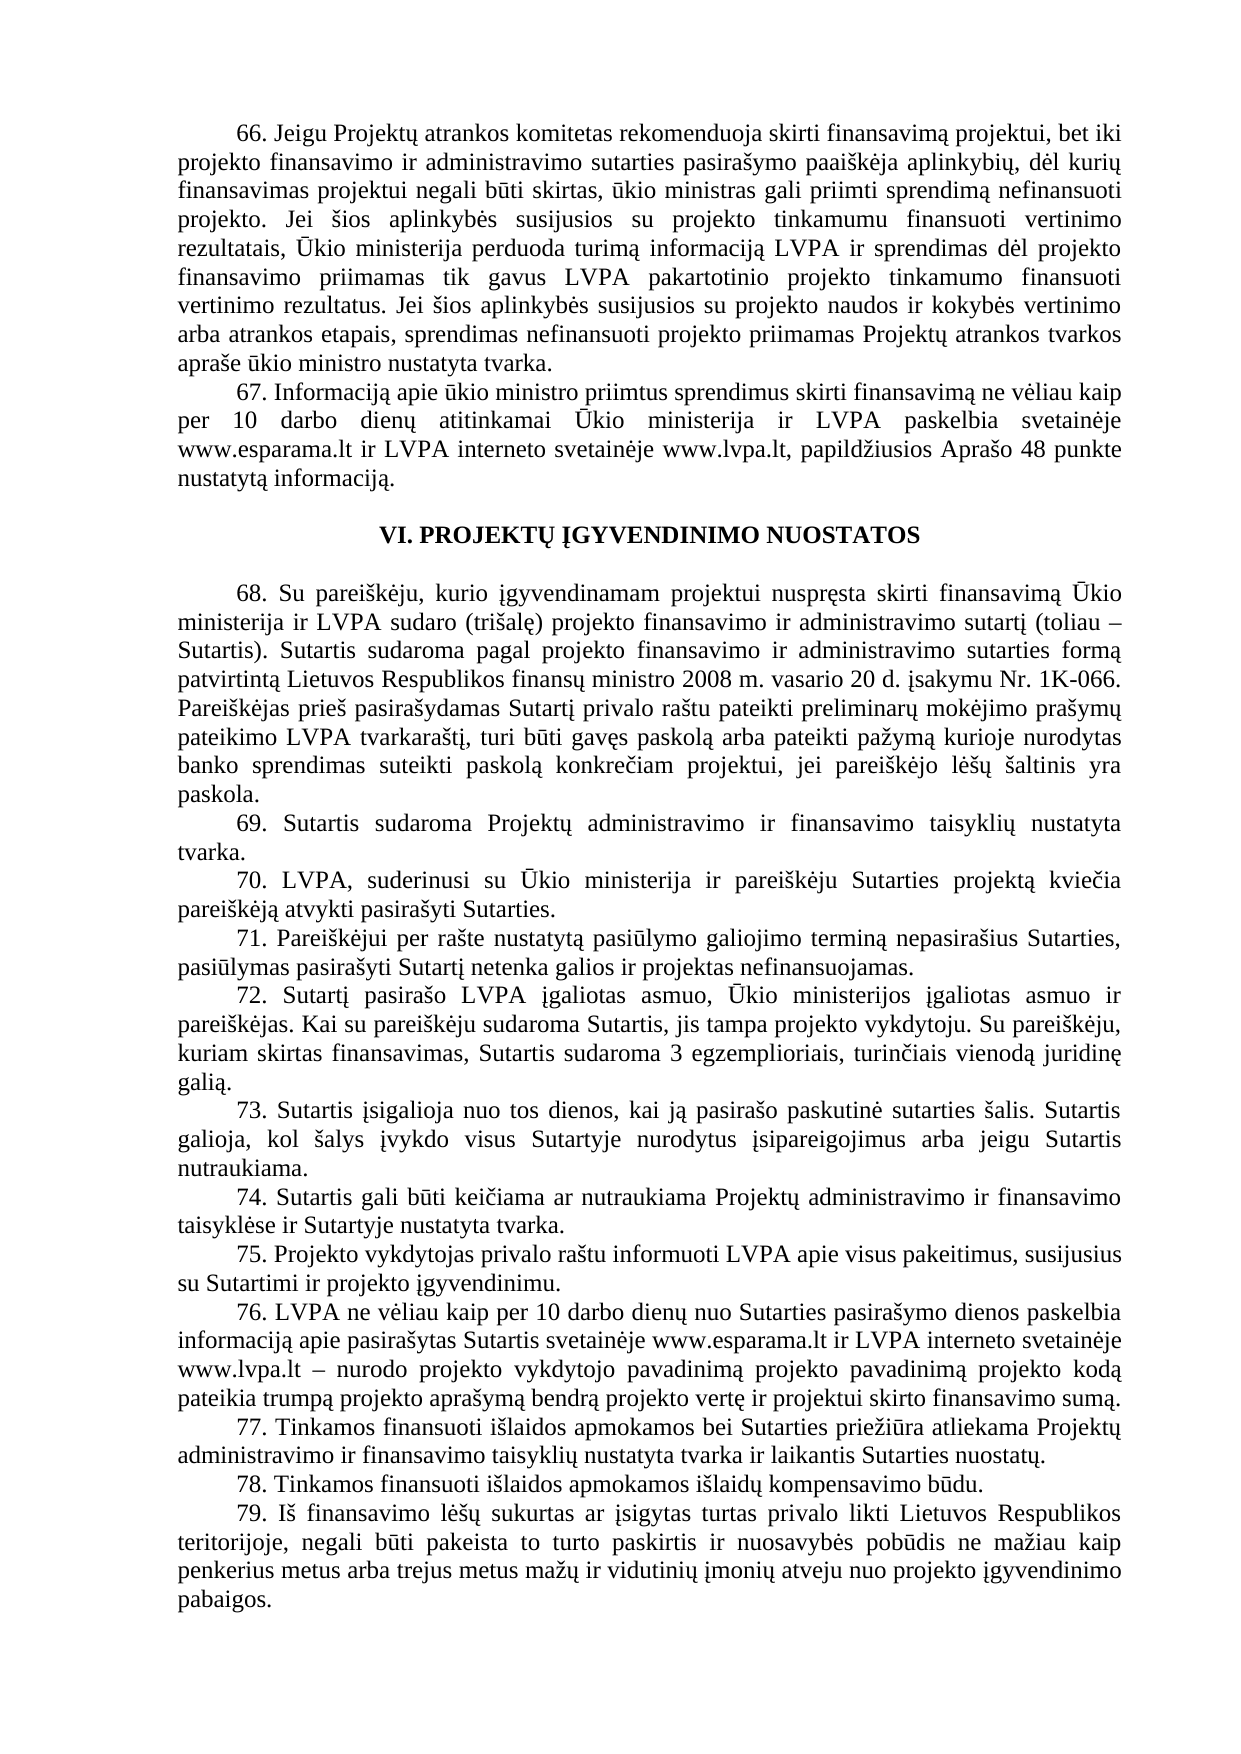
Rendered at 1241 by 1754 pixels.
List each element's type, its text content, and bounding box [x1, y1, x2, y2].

text VI. PROJEKTŲ ĮGYVENDINIMO NUOSTATOS [177, 521, 1122, 549]
text 73. Sutartis įsigalioja nuo tos dienos, kai ją pasirašo paskutinė sutarties šalis. Sutartis galioja, kol šalys įvykdo visus Sutartyje nurodytus įsipareigojimus arba jeigu Sutartis nutraukiama. [177, 1096, 1122, 1182]
text 67. Informaciją apie ūkio ministro priimtus sprendimus skirti finansavimą ne vėliau kaip per 10 darbo dienų atitinkamai Ūkio ministerija ir LVPA paskelbia svetainėje www.esparama.lt ir LVPA interneto svetainėje www.lvpa.lt, papildžiusios Aprašo 48 punkte nustatytą informaciją. [177, 377, 1122, 492]
text 66. Jeigu Projektų atrankos komitetas rekomenduoja skirti finansavimą projektui, bet iki projekto finansavimo ir administravimo sutarties pasirašymo paaiškėja aplinkybių, dėl kurių finansavimas projektui negali būti skirtas, ūkio ministras gali priimti sprendimą nefinansuoti projekto. Jei šios aplinkybės susijusios su projekto tinkamumu finansuoti vertinimo rezultatais, Ūkio ministerija perduoda turimą informaciją LVPA ir sprendimas dėl projekto finansavimo priimamas tik gavus LVPA pakartotinio projekto tinkamumo finansuoti vertinimo rezultatus. Jei šios aplinkybės susijusios su projekto naudos ir kokybės vertinimo arba atrankos etapais, sprendimas nefinansuoti projekto priimamas Projektų atrankos tvarkos apraše ūkio ministro nustatyta tvarka. [177, 118, 1122, 377]
text 75. Projekto vykdytojas privalo raštu informuoti LVPA apie visus pakeitimus, susijusius su Sutartimi ir projekto įgyvendinimu. [177, 1239, 1122, 1297]
text 68. Su pareiškėju, kurio įgyvendinamam projektui nuspręsta skirti finansavimą Ūkio ministerija ir LVPA sudaro (trišalę) projekto finansavimo ir administravimo sutartį (toliau – Sutartis). Sutartis sudaroma pagal projekto finansavimo ir administravimo sutarties formą patvirtintą Lietuvos Respublikos finansų ministro 2008 m. vasario 20 d. įsakymu Nr. 1K-066. Pareiškėjas prieš pasirašydamas Sutartį privalo raštu pateikti preliminarų mokėjimo prašymų pateikimo LVPA tvarkaraštį, turi būti gavęs paskolą arba pateikti pažymą kurioje nurodytas banko sprendimas suteikti paskolą konkrečiam projektui, jei pareiškėjo lėšų šaltinis yra paskola. [177, 578, 1122, 808]
text 71. Pareiškėjui per rašte nustatytą pasiūlymo galiojimo terminą nepasirašius Sutarties, pasiūlymas pasirašyti Sutartį netenka galios ir projektas nefinansuojamas. [177, 923, 1122, 981]
text 79. Iš finansavimo lėšų sukurtas ar įsigytas turtas privalo likti Lietuvos Respublikos teritorijoje, negali būti pakeista to turto paskirtis ir nuosavybės pobūdis ne mažiau kaip penkerius metus arba trejus metus mažų ir vidutinių įmonių atveju nuo projekto įgyvendinimo pabaigos. [177, 1498, 1122, 1613]
text 76. LVPA ne vėliau kaip per 10 darbo dienų nuo Sutarties pasirašymo dienos paskelbia informaciją apie pasirašytas Sutartis svetainėje www.esparama.lt ir LVPA interneto svetainėje www.lvpa.lt – nurodo projekto vykdytojo pavadinimą projekto pavadinimą projekto kodą pateikia trumpą projekto aprašymą bendrą projekto vertę ir projektui skirto finansavimo sumą. [177, 1297, 1122, 1412]
text 74. Sutartis gali būti keičiama ar nutraukiama Projektų administravimo ir finansavimo taisyklėse ir Sutartyje nustatyta tvarka. [177, 1182, 1122, 1239]
text 69. Sutartis sudaroma Projektų administravimo ir finansavimo taisyklių nustatyta tvarka. [177, 808, 1122, 866]
text 77. Tinkamos finansuoti išlaidos apmokamos bei Sutarties priežiūra atliekama Projektų administravimo ir finansavimo taisyklių nustatyta tvarka ir laikantis Sutarties nuostatų. [177, 1412, 1122, 1469]
text 72. Sutartį pasirašo LVPA įgaliotas asmuo, Ūkio ministerijos įgaliotas asmuo ir pareiškėjas. Kai su pareiškėju sudaroma Sutartis, jis tampa projekto vykdytoju. Su pareiškėju, kuriam skirtas finansavimas, Sutartis sudaroma 3 egzemplioriais, turinčiais vienodą juridinę galią. [177, 981, 1122, 1096]
text 70. LVPA, suderinusi su Ūkio ministerija ir pareiškėju Sutarties projektą kviečia pareiškėją atvykti pasirašyti Sutarties. [177, 866, 1122, 923]
text 78. Tinkamos finansuoti išlaidos apmokamos išlaidų kompensavimo būdu. [177, 1469, 1122, 1498]
